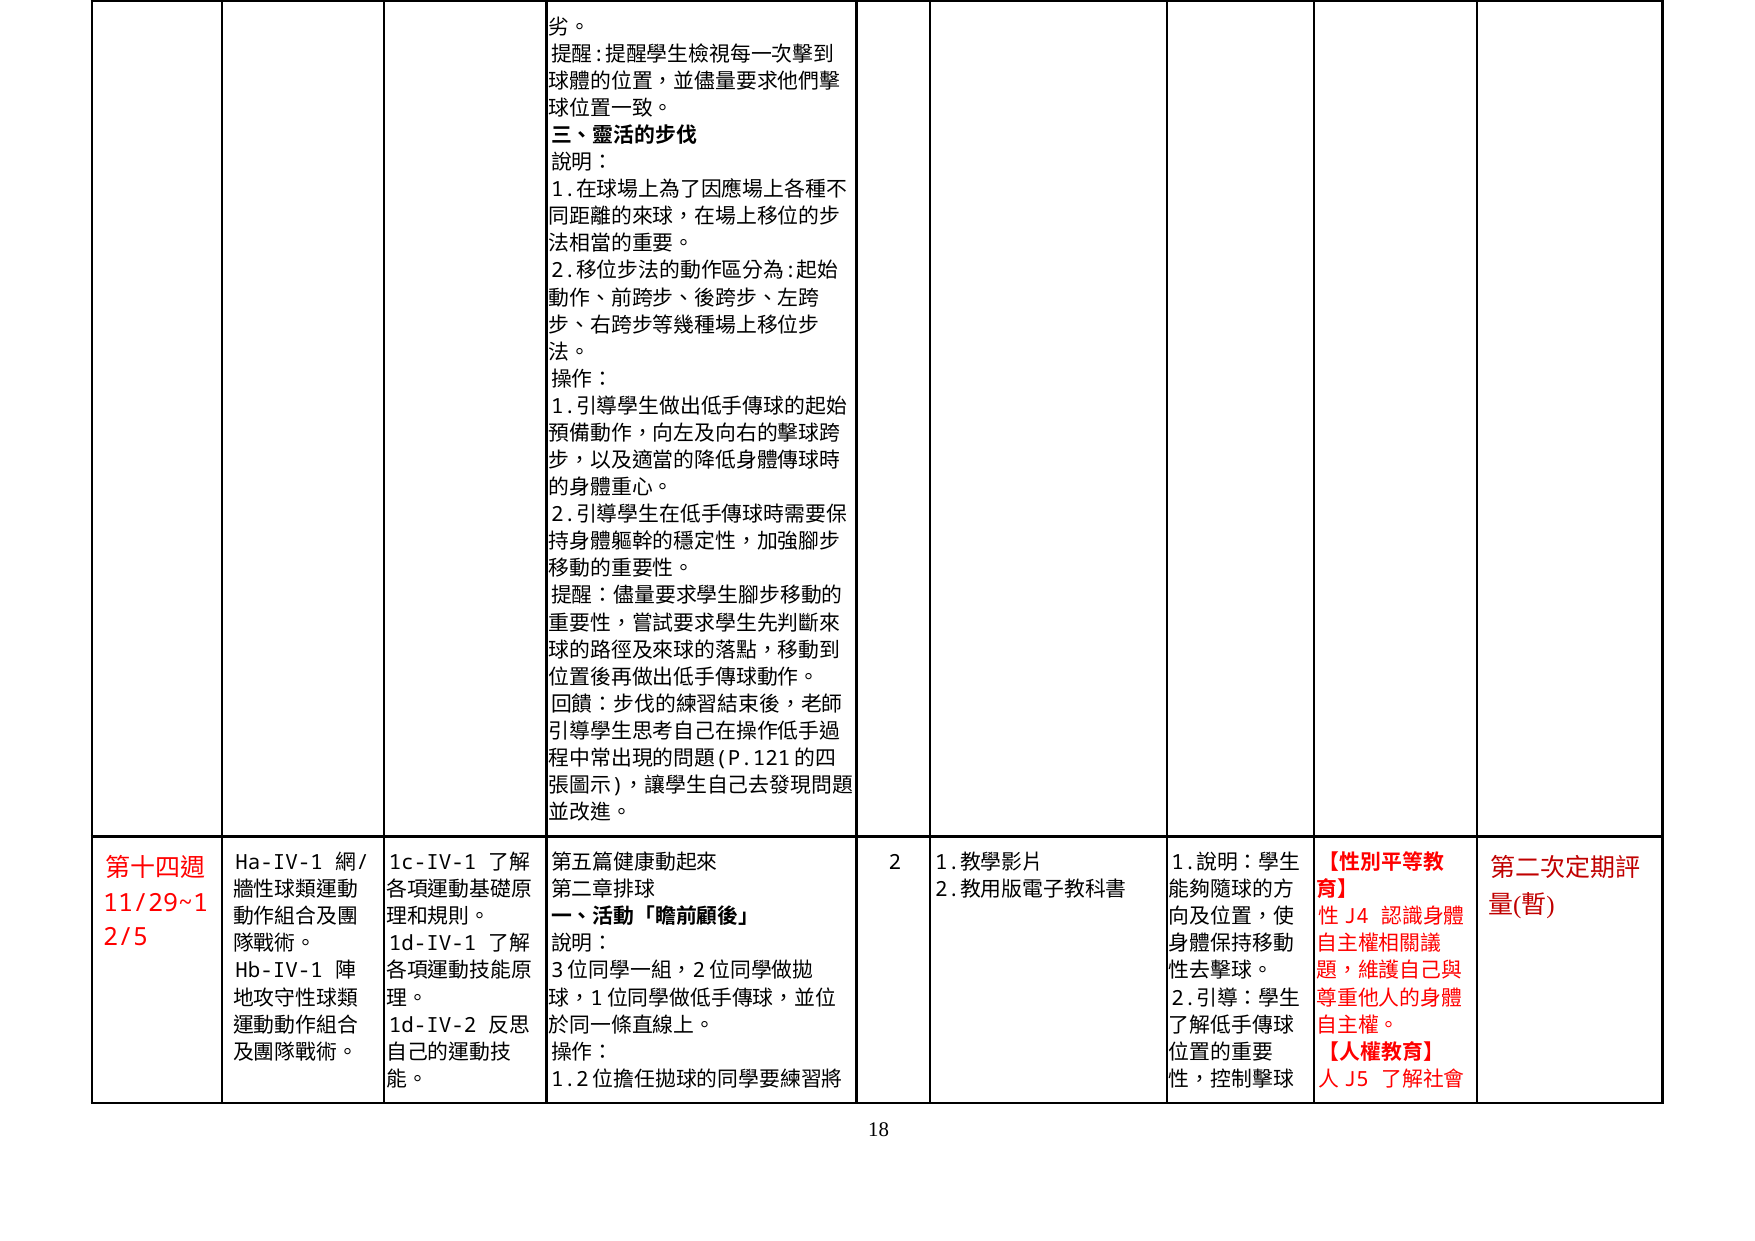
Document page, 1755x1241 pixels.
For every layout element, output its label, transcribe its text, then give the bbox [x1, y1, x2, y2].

table_cell [1168, 2, 1313, 835]
table_cell [1315, 2, 1476, 835]
table_cell 2 [858, 838, 929, 1102]
table_cell [858, 2, 929, 835]
table_cell 1.說明：學生能夠隨球的方向及位置，使身體保持移動性去擊球。 2.引導：學生了解低手傳球位置的重要性，控制擊球 [1168, 838, 1313, 1102]
table_cell [223, 2, 383, 835]
table_cell 1.教學影片 2.教用版電子教科書 [931, 838, 1166, 1102]
table_cell [93, 2, 221, 835]
table_cell 第十四週 11/29~12/5 [93, 838, 221, 1102]
table_cell 劣。 提醒:提醒學生檢視每一次擊到球體的位置，並儘量要求他們擊球位置一致。 三、靈活的步伐 說明： 1.在球場上為了因應場上各種不同距離的來球，在場上移位的步法相當的重要。 2.移位步法的動作區分為:起始動作、前跨步、後跨步、左跨步、右跨步等幾種場上移位步法。 操作： 1.引導學生做出低手傳球的起始預備動作，向左及向右的擊球跨步，以及適當的降低身體傳球時的身體重心。 2.引導學生在低手傳球時需要保持身體軀幹的穩定性，加強腳步移動的重要性。 提醒：儘量要求學生腳步移動的重要性，嘗試要求學生先判斷來球的路徑及來球的落點，移動到位置後再做出低手傳球動作。 回饋：步伐的練習結束後，老師引導學生思考自己在操作低手過程中常出現的問題(P.121的四張圖示)，讓學生自己去發現問題並改進。 [548, 2, 855, 835]
table_cell 第二次定期評量(暫) [1478, 838, 1661, 1102]
table_cell [385, 2, 545, 835]
table_cell [931, 2, 1166, 835]
table_cell 1c-IV-1 了解各項運動基礎原理和規則。 1d-IV-1 了解各項運動技能原理。 1d-IV-2 反思自己的運動技能。 [385, 838, 545, 1102]
table_cell 第五篇健康動起來 第二章排球 一、活動「瞻前顧後」 說明： 3位同學一組，2位同學做拋球，1位同學做低手傳球，並位於同一條直線上。 操作： 1.2位擔任拋球的同學要練習將 [548, 838, 855, 1102]
table_cell Ha-IV-1 網/牆性球類運動動作組合及團隊戰術。 Hb-IV-1 陣地攻守性球類運動動作組合及團隊戰術。 [223, 838, 383, 1102]
table_cell 【性別平等教育】 性J4 認識身體自主權相關議題，維護自己與尊重他人的身體自主權。 【人權教育】 人J5 了解社會 [1315, 838, 1476, 1102]
table_cell [1478, 2, 1661, 835]
